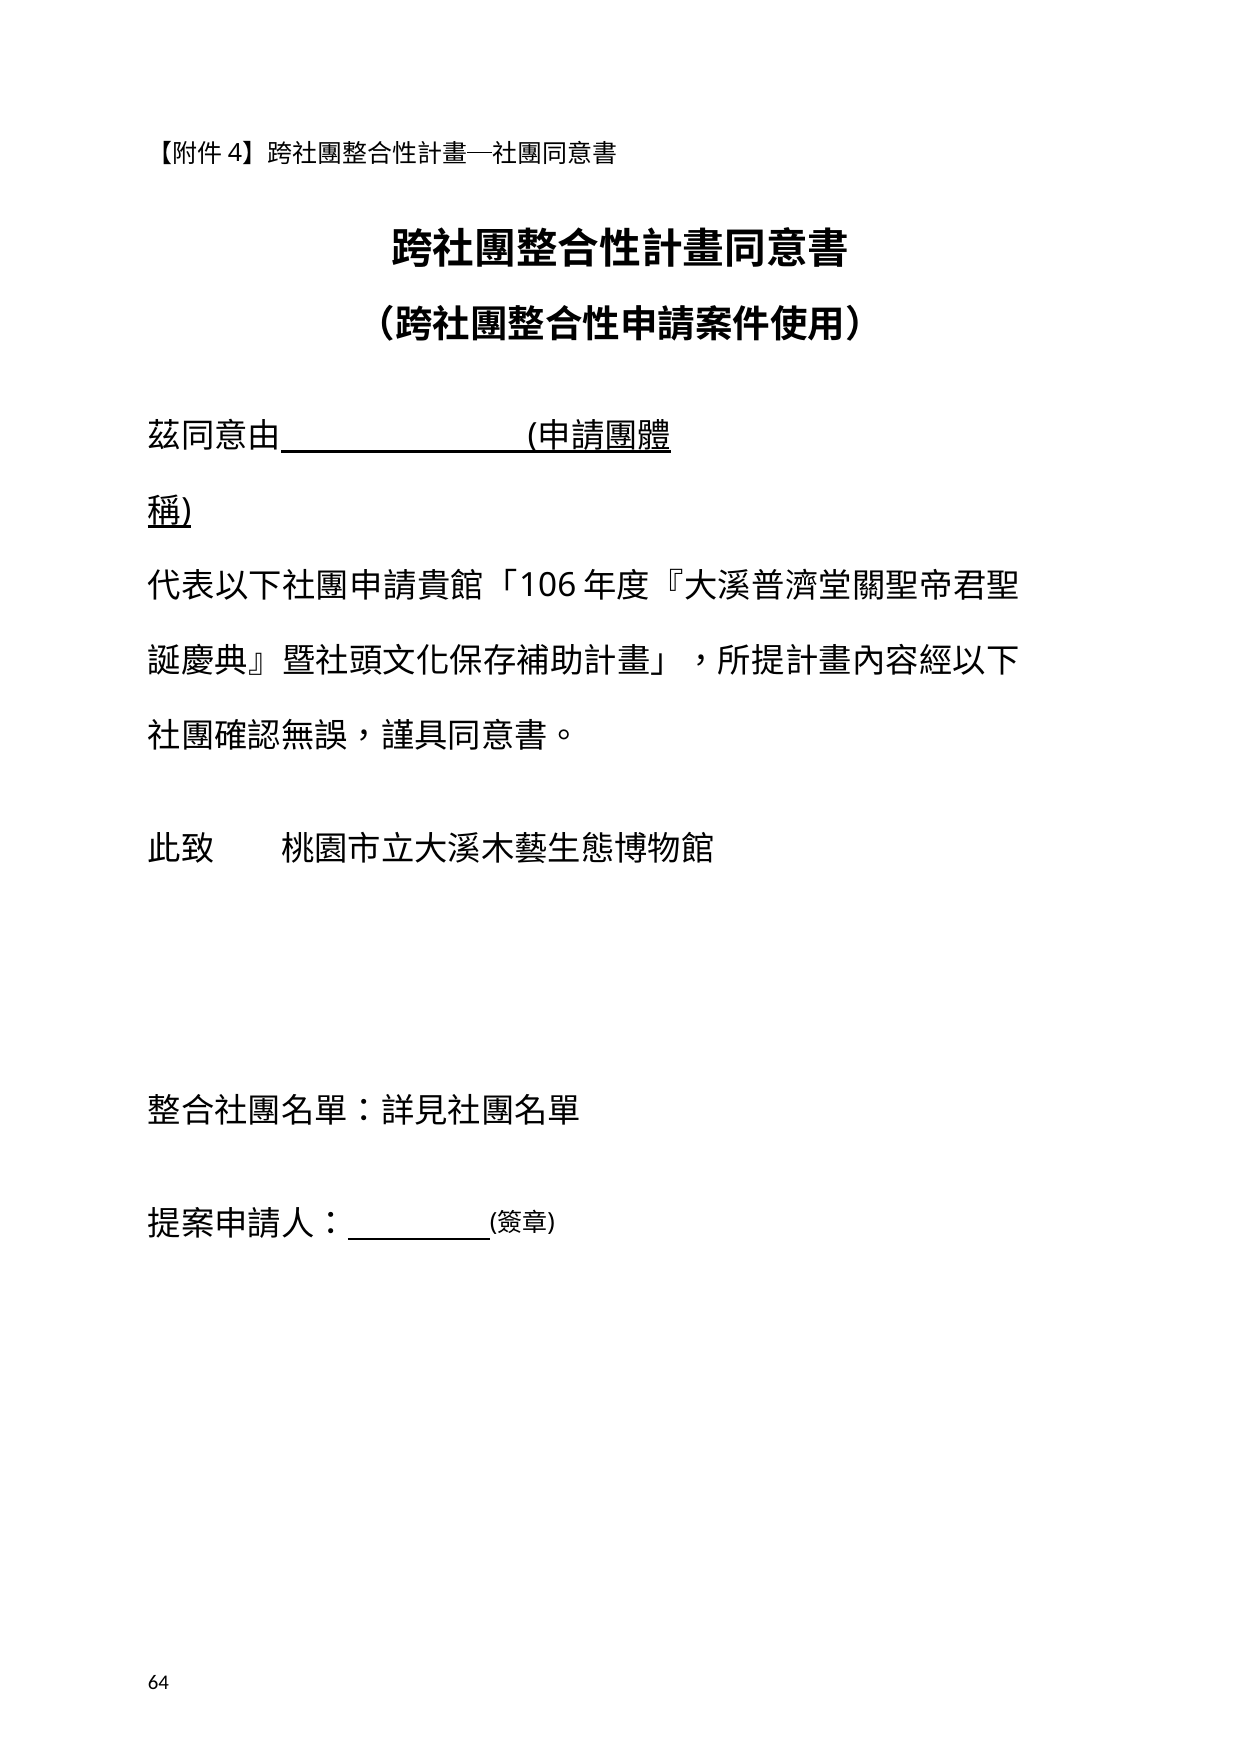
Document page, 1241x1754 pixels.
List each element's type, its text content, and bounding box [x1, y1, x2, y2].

text 跨社團整合性計畫同意書 [148, 202, 1092, 277]
text 提案申請人： (簽章) [148, 1177, 1036, 1252]
text 【附件4】跨社團整合性計畫─社團同意書 [148, 127, 1036, 164]
text 整合社團名單：詳見社團名單 [148, 1064, 1036, 1139]
text 稱) [148, 464, 1078, 539]
text （跨社團整合性申請案件使用） [148, 277, 1092, 352]
text 茲同意由 (申請團體 [148, 389, 1078, 464]
text 此致 桃園市立大溪木藝生態博物館 [148, 802, 1036, 877]
text 代表以下社團申請貴館「106年度『大溪普濟堂關聖帝君聖誕慶典』暨社頭文化保存補助計畫」，所提計畫內容經以下社團確認無誤，謹具同意書。 [148, 539, 1021, 764]
